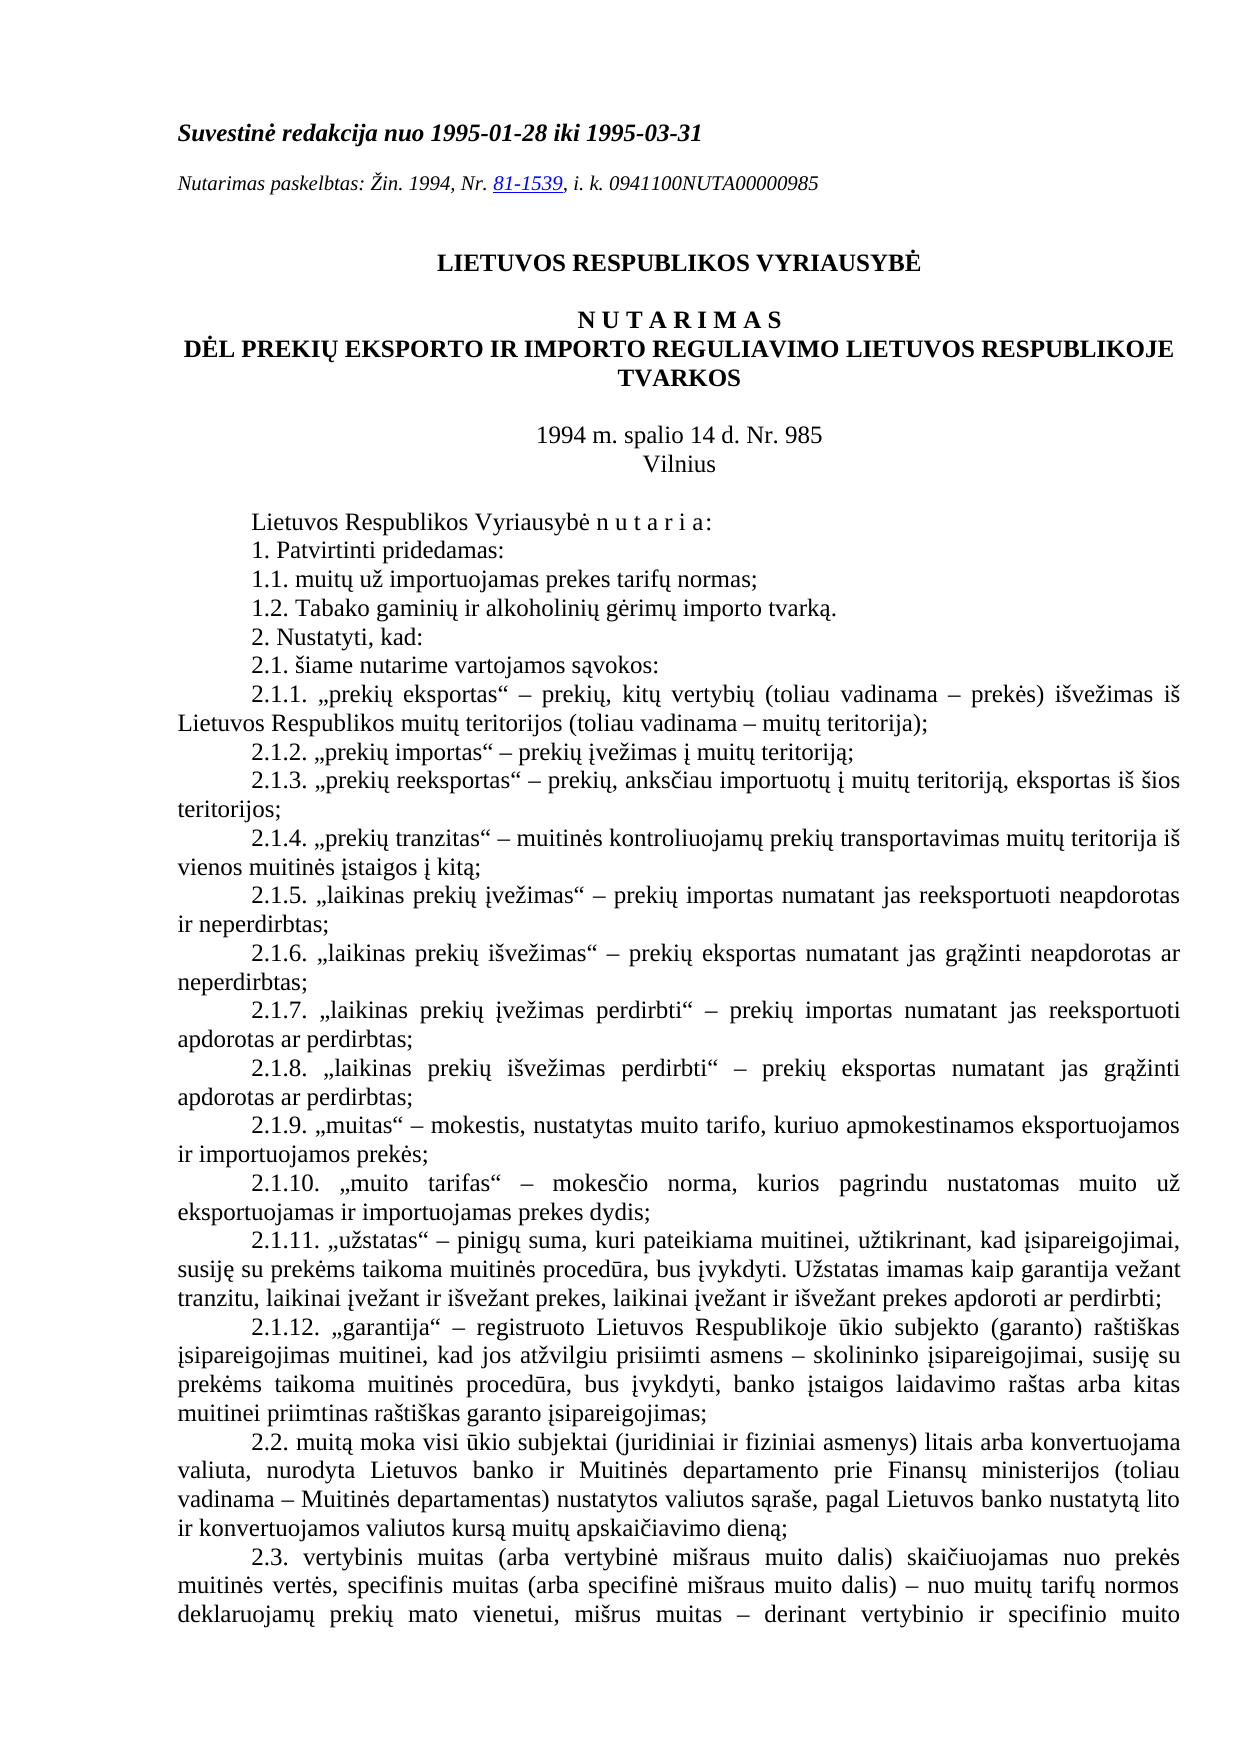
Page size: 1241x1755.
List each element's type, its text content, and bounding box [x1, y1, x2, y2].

text 2.1.2. „prekių importas“ – prekių įvežimas į muitų teritoriją; [177, 737, 1181, 765]
text 2.1.12. „garantija“ – registruoto Lietuvos Respublikoje ūkio subjekto (garanto) raštiškas įsipareigojimas muitinei, kad jos atžvilgiu prisiimti asmens – skolininko įsipareigojimai, susiję su prekėms taikoma muitinės procedūra, bus įvykdyti, banko įstaigos laidavimo raštas arba kitas muitinei priimtinas raštiškas garanto įsipareigojimas; [177, 1312, 1181, 1427]
text 1.1. muitų už importuojamas prekes tarifų normas; [177, 564, 1181, 593]
text DĖL PREKIŲ EKSPORTO IR IMPORTO REGULIAVIMO LIETUVOS RESPUBLIKOJE TVARKOS [177, 334, 1181, 392]
text 2.3. vertybinis muitas (arba vertybinė mišraus muito dalis) skaičiuojamas nuo prekės muitinės vertės, specifinis muitas (arba specifinė mišraus muito dalis) – nuo muitų tarifų normos deklaruojamų prekių mato vienetui, mišrus muitas – derinant vertybinio ir specifinio muito [177, 1542, 1181, 1628]
text 2.1.1. „prekių eksportas“ – prekių, kitų vertybių (toliau vadinama – prekės) išvežimas iš Lietuvos Respublikos muitų teritorijos (toliau vadinama – muitų teritorija); [177, 679, 1181, 737]
text 2.1.10. „muito tarifas“ – mokesčio norma, kurios pagrindu nustatomas muito už eksportuojamas ir importuojamas prekes dydis; [177, 1168, 1181, 1225]
text 2.1.6. „laikinas prekių išvežimas“ – prekių eksportas numatant jas grąžinti neapdorotas ar neperdirbtas; [177, 938, 1181, 995]
text 1994 m. spalio 14 d. Nr. 985 [177, 420, 1181, 449]
text N U T A R I M A S [177, 305, 1181, 334]
text 2. Nustatyti, kad: [177, 622, 1181, 650]
text Nutarimas paskelbtas: Žin. 1994, Nr. 81-1539, i. k. 0941100NUTA00000985 [177, 171, 1181, 195]
text 2.2. muitą moka visi ūkio subjektai (juridiniai ir fiziniai asmenys) litais arba konvertuojama valiuta, nurodyta Lietuvos banko ir Muitinės departamento prie Finansų ministerijos (toliau vadinama – Muitinės departamentas) nustatytos valiutos sąraše, pagal Lietuvos banko nustatytą lito ir konvertuojamos valiutos kursą muitų apskaičiavimo dieną; [177, 1427, 1181, 1542]
text 2.1.3. „prekių reeksportas“ – prekių, anksčiau importuotų į muitų teritoriją, eksportas iš šios teritorijos; [177, 765, 1181, 823]
text 2.1.8. „laikinas prekių išvežimas perdirbti“ – prekių eksportas numatant jas grąžinti apdorotas ar perdirbtas; [177, 1053, 1181, 1110]
text Lietuvos Respublikos Vyriausybė nutaria: [177, 507, 1181, 535]
text 2.1.11. „užstatas“ – pinigų suma, kuri pateikiama muitinei, užtikrinant, kad įsipareigojimai, susiję su prekėms taikoma muitinės procedūra, bus įvykdyti. Užstatas imamas kaip garantija vežant tranzitu, laikinai įvežant ir išvežant prekes, laikinai įvežant ir išvežant prekes apdoroti ar perdirbti; [177, 1225, 1181, 1312]
text Suvestinė redakcija nuo 1995-01-28 iki 1995-03-31 [177, 118, 1181, 147]
text 1.2. Tabako gaminių ir alkoholinių gėrimų importo tvarką. [177, 593, 1181, 622]
text 2.1.5. „laikinas prekių įvežimas“ – prekių importas numatant jas reeksportuoti neapdorotas ir neperdirbtas; [177, 880, 1181, 938]
text LIETUVOS RESPUBLIKOS VYRIAUSYBĖ [177, 248, 1181, 277]
text 2.1.9. „muitas“ – mokestis, nustatytas muito tarifo, kuriuo apmokestinamos eksportuojamos ir importuojamos prekės; [177, 1110, 1181, 1168]
text 2.1.4. „prekių tranzitas“ – muitinės kontroliuojamų prekių transportavimas muitų teritorija iš vienos muitinės įstaigos į kitą; [177, 823, 1181, 880]
text 2.1.7. „laikinas prekių įvežimas perdirbti“ – prekių importas numatant jas reeksportuoti apdorotas ar perdirbtas; [177, 995, 1181, 1053]
text Vilnius [177, 449, 1181, 478]
text 2.1. šiame nutarime vartojamos sąvokos: [177, 650, 1181, 679]
text 1. Patvirtinti pridedamas: [177, 535, 1181, 564]
